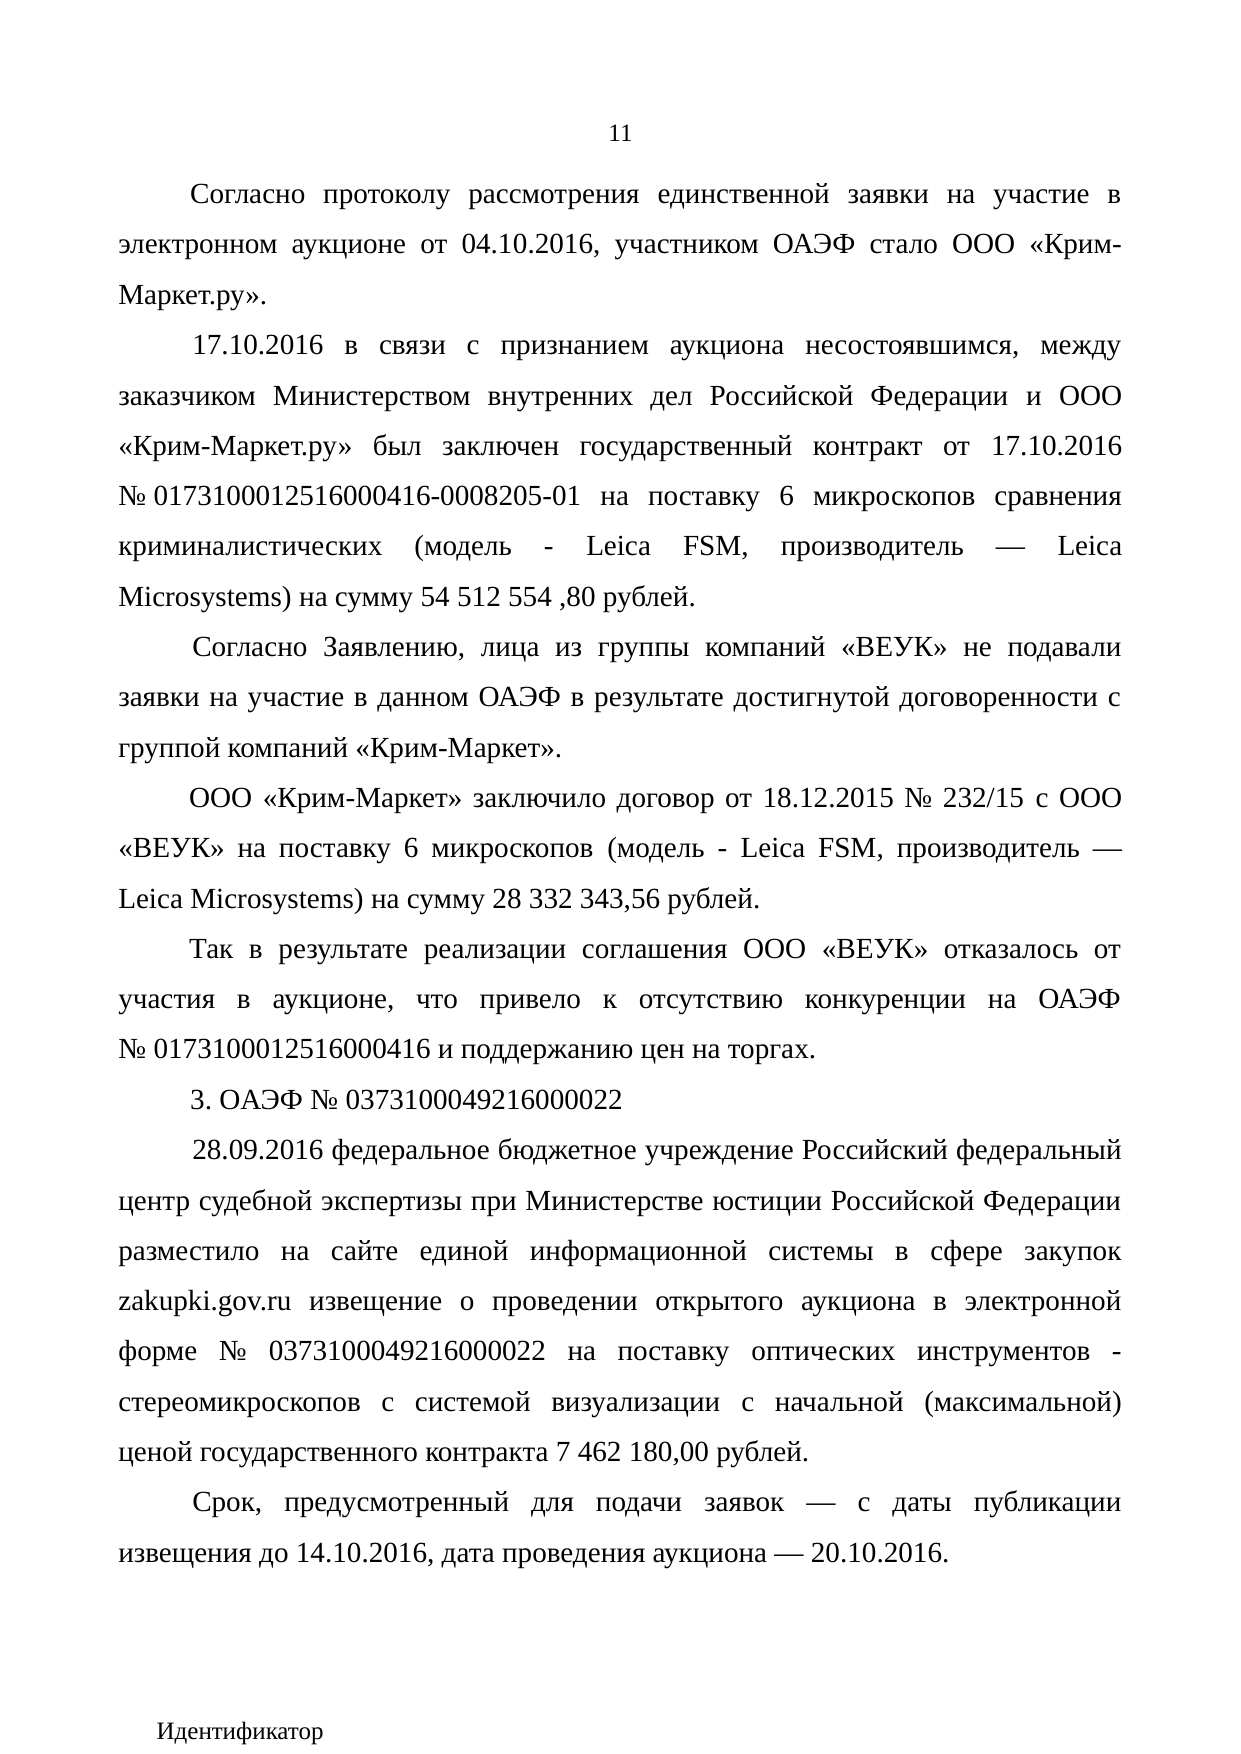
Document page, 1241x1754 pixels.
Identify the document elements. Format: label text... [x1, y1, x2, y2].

text Так в результате реализации соглашения ООО «ВЕУК» отказалось от участия в аукционе, что привело к отсутствию конкуренции на ОАЭФ № 0173100012516000416 и поддержанию цен на торгах. [118, 931, 1122, 1065]
text Срок, предусмотренный для подачи заявок — с даты публикации извещения до 14.10.2016, дата проведения аукциона — 20.10.2016. [118, 1484, 1122, 1568]
text 17.10.2016 в связи с признанием аукциона несостоявшимся, между заказчиком Министерством внутренних дел Российской Федерации и ООО «Крим-Маркет.ру» был заключен государственный контракт от 17.10.2016 № 0173100012516000416-0008205-01 на поставку 6 микроскопов сравнения криминалистических (модель - Leica FSM, производитель — Leica Microsystems) на сумму 54 512 554 ,80 рублей. [118, 327, 1122, 612]
text Согласно протоколу рассмотрения единственной заявки на участие в электронном аукционе от 04.10.2016, участником ОАЭФ стало ООО «Крим-Маркет.ру». [118, 176, 1122, 311]
text 3. ОАЭФ № 0373100049216000022 [118, 1082, 1122, 1116]
text 28.09.2016 федеральное бюджетное учреждение Российский федеральный центр судебной экспертизы при Министерстве юстиции Российской Федерации разместило на сайте единой информационной системы в сфере закупок zakupki.gov.ru извещение о проведении открытого аукциона в электронной форме № 0373100049216000022 на поставку оптических инструментов - стереомикроскопов c системой визуализации с начальной (максимальной) ценой государственного контракта 7 462 180,00 рублей. [118, 1132, 1122, 1468]
text Согласно Заявлению, лица из группы компаний «ВЕУК» не подавали заявки на участие в данном ОАЭФ в результате достигнутой договоренности с группой компаний «Крим-Маркет». [118, 629, 1122, 763]
text ООО «Крим-Маркет» заключило договор от 18.12.2015 № 232/15 c ООО «ВЕУК» на поставку 6 микроскопов (модель - Leica FSM, производитель — Leica Microsystems) на сумму 28 332 343,56 рублей. [118, 780, 1122, 914]
